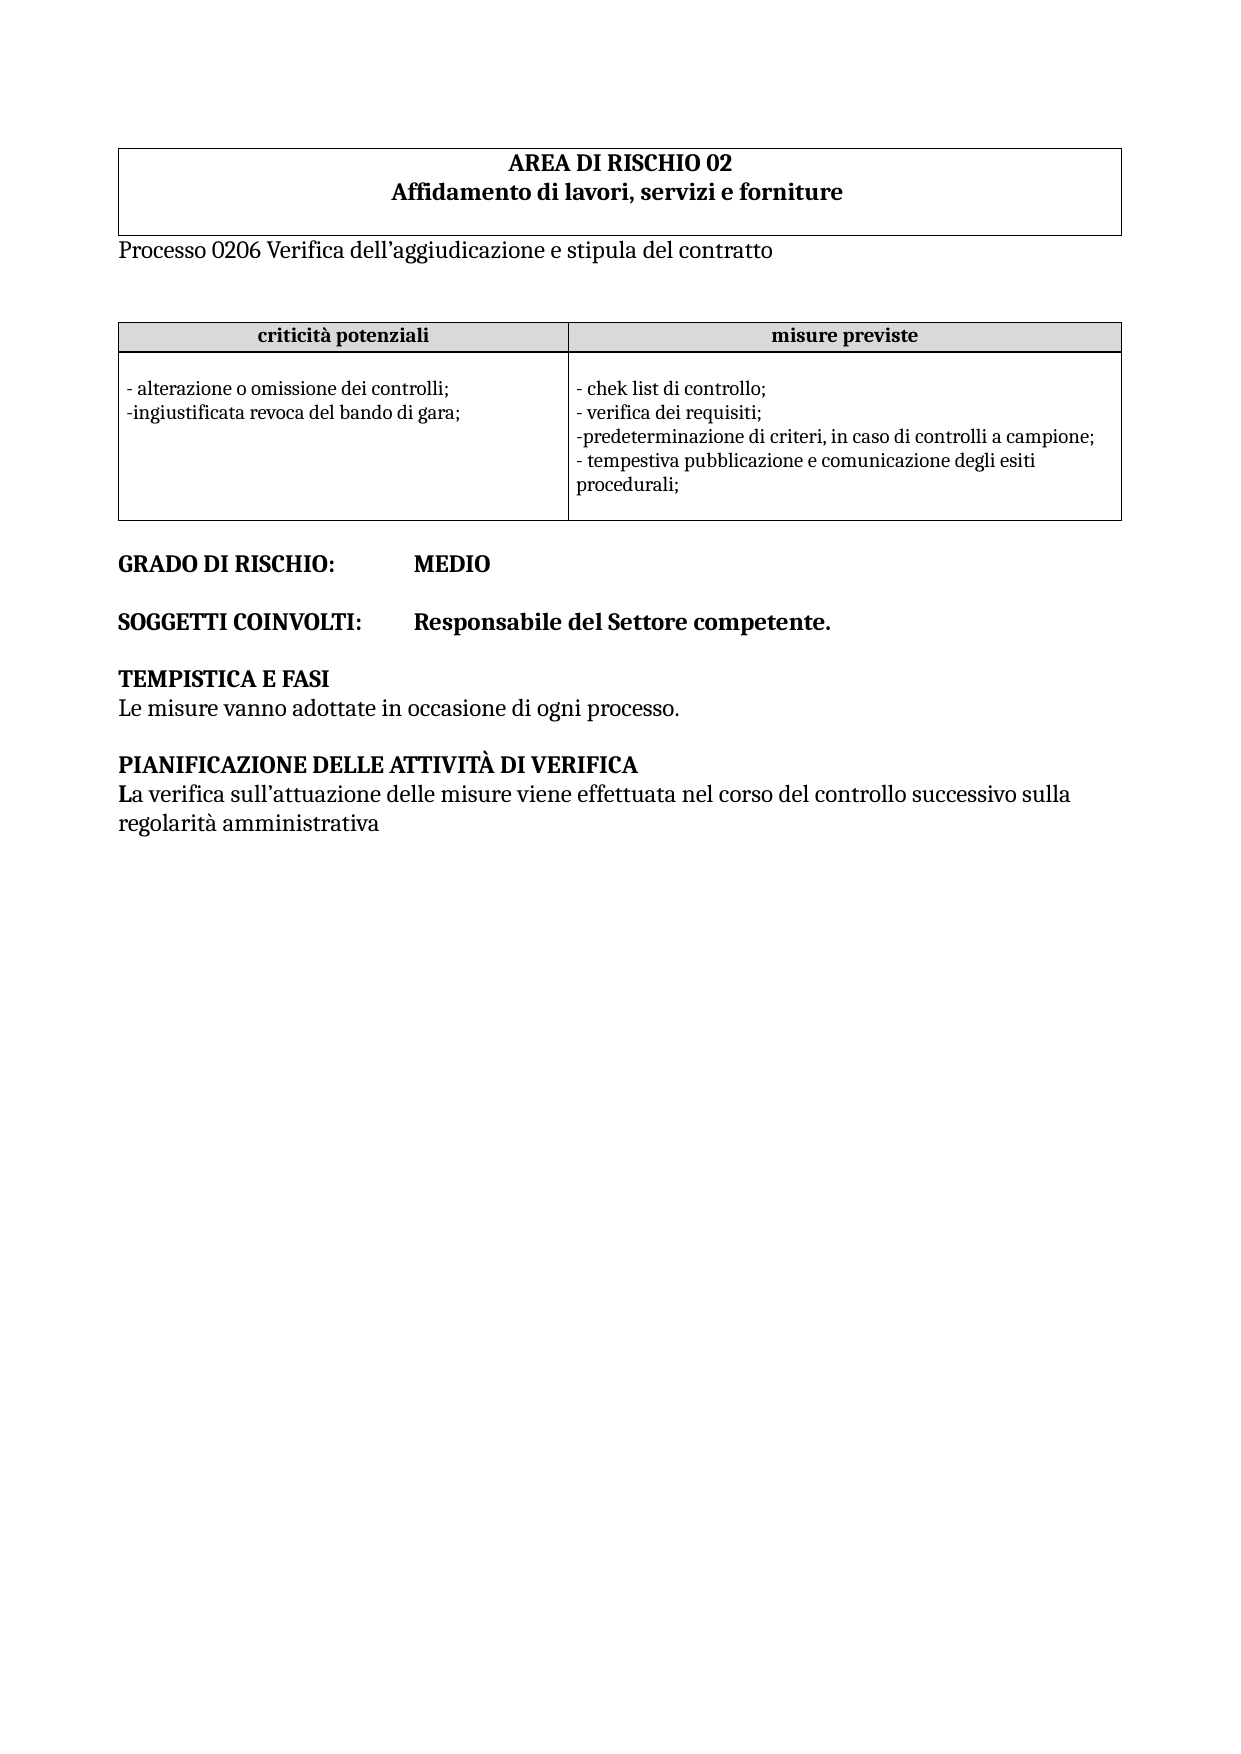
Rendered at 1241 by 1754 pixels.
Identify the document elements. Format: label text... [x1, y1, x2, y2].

text La verifica sull’attuazione delle misure viene effettuata nel corso del controllo successivo sulla regolarità amministrativa [118, 780, 1122, 837]
text Le misure vanno adottate in occasione di ogni processo. [118, 694, 1122, 722]
table_cell - alterazione o omissione dei controlli; -ingiustificata revoca del bando di gara; [119, 353, 568, 520]
table_cell - chek list di controllo; - verifica dei requisiti; -predeterminazione di criteri, in caso di controlli a campione; - tempestiva pubblicazione e comunicazione degli esiti procedurali; [569, 353, 1121, 520]
text PIANIFICAZIONE DELLE ATTIVITÀ DI VERIFICA [118, 751, 1122, 780]
text TEMPISTICA E FASI [118, 665, 1122, 694]
text Affidamento di lavori, servizi e forniture [119, 176, 1121, 206]
table_header criticità potenziali [119, 323, 568, 351]
text Processo 0206 Verifica dell’aggiudicazione e stipula del contratto [118, 236, 1122, 265]
text GRADO DI RISCHIO: MEDIO [118, 550, 1122, 579]
text AREA DI RISCHIO 02 [119, 149, 1121, 176]
text SOGGETTI COINVOLTI: Responsabile del Settore competente. [118, 607, 1122, 636]
table_header misure previste [569, 323, 1121, 351]
